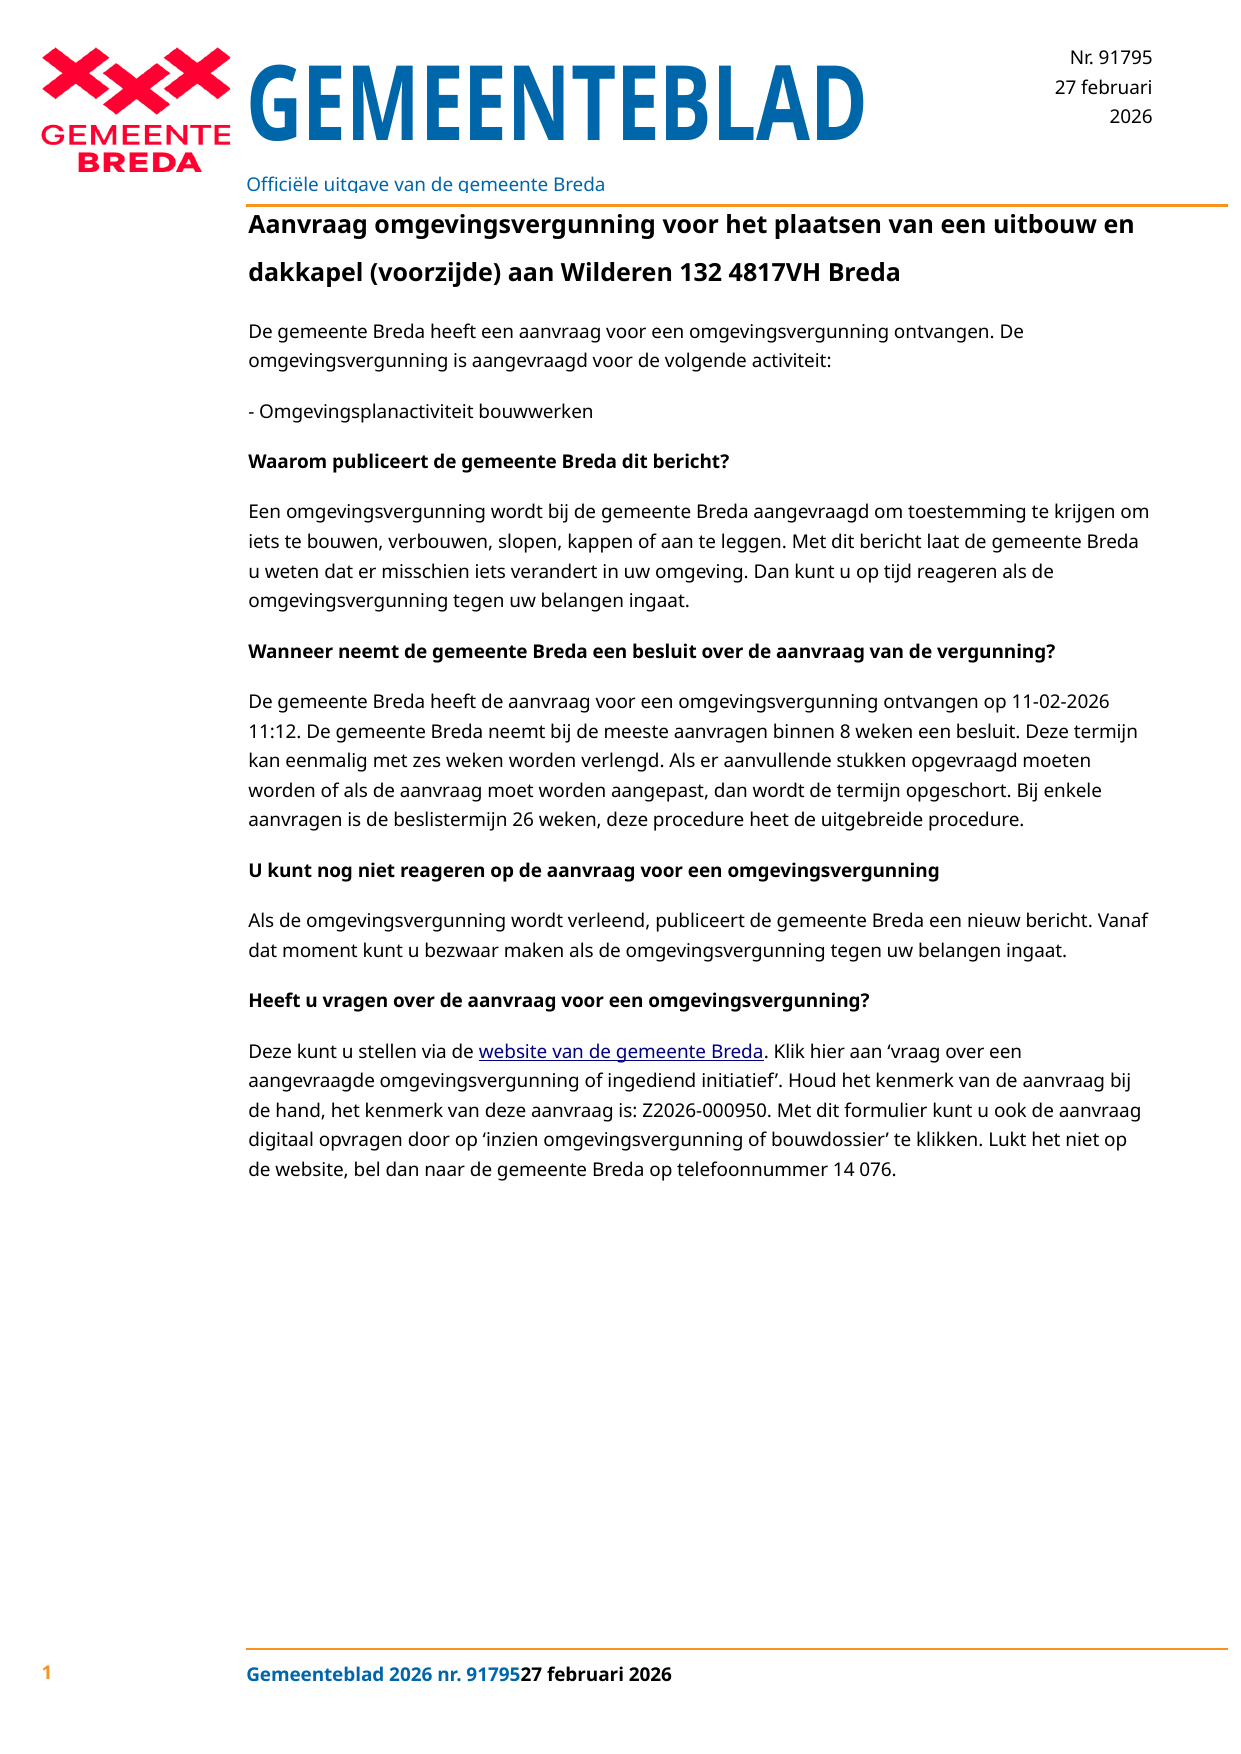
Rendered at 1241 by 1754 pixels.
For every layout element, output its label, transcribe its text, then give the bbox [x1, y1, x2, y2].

text De gemeente Breda heeft de aanvraag voor een omgevingsvergunning ontvangen op 11-02-2026 11:12. De gemeente Breda neemt bij de meeste aanvragen binnen 8 weken een besluit. Deze termijn kan eenmalig met zes weken worden verlengd. Als er aanvullende stukken opgevraagd moeten worden of als de aanvraag moet worden aangepast, dan wordt de termijn opgeschort. Bij enkele aanvragen is de beslistermijn 26 weken, deze procedure heet de uitgebreide procedure. [248, 688, 1152, 832]
text Als de omgevingsvergunning wordt verleend, publiceert de gemeente Breda een nieuw bericht. Vanaf dat moment kunt u bezwaar maken als de omgevingsvergunning tegen uw belangen ingaat. [248, 907, 1152, 963]
text - Omgevingsplanactiviteit bouwwerken [248, 398, 1152, 424]
text U kunt nog niet reageren op de aanvraag voor een omgevingsvergunning [248, 857, 1152, 883]
text Deze kunt u stellen via de website van de gemeente Breda. Klik hier aan ‘vraag over een aangevraagde omgevingsvergunning of ingediend initiatief’. Houd het kenmerk van de aanvraag bij de hand, het kenmerk van deze aanvraag is: Z2026-000950. Met dit formulier kunt u ook de aanvraag digitaal opvragen door op ‘inzien omgevingsvergunning of bouwdossier’ te klikken. Lukt het niet op de website, bel dan naar de gemeente Breda op telefoonnummer 14 076. [248, 1038, 1152, 1182]
text Een omgevingsvergunning wordt bij de gemeente Breda aangevraagd om toestemming te krijgen om iets te bouwen, verbouwen, slopen, kappen of aan te leggen. Met dit bericht laat de gemeente Breda u weten dat er misschien iets verandert in uw omgeving. Dan kunt u op tijd reageren als de omgevingsvergunning tegen uw belangen ingaat. [248, 499, 1152, 613]
text Heeft u vragen over de aanvraag voor een omgevingsvergunning? [248, 987, 1152, 1013]
text De gemeente Breda heeft een aanvraag voor een omgevingsvergunning ontvangen. De omgevingsvergunning is aangevraagd voor de volgende activiteit: [248, 318, 1152, 373]
text Wanneer neemt de gemeente Breda een besluit over de aanvraag van de vergunning? [248, 638, 1152, 664]
picture [41, 47, 231, 172]
text Waarom publiceert de gemeente Breda dit bericht? [248, 448, 1152, 474]
text Aanvraag omgevingsvergunning voor het plaatsen van een uitbouw en dakkapel (voorzijde) aan Wilderen 132 4817VH Breda [248, 207, 1152, 288]
